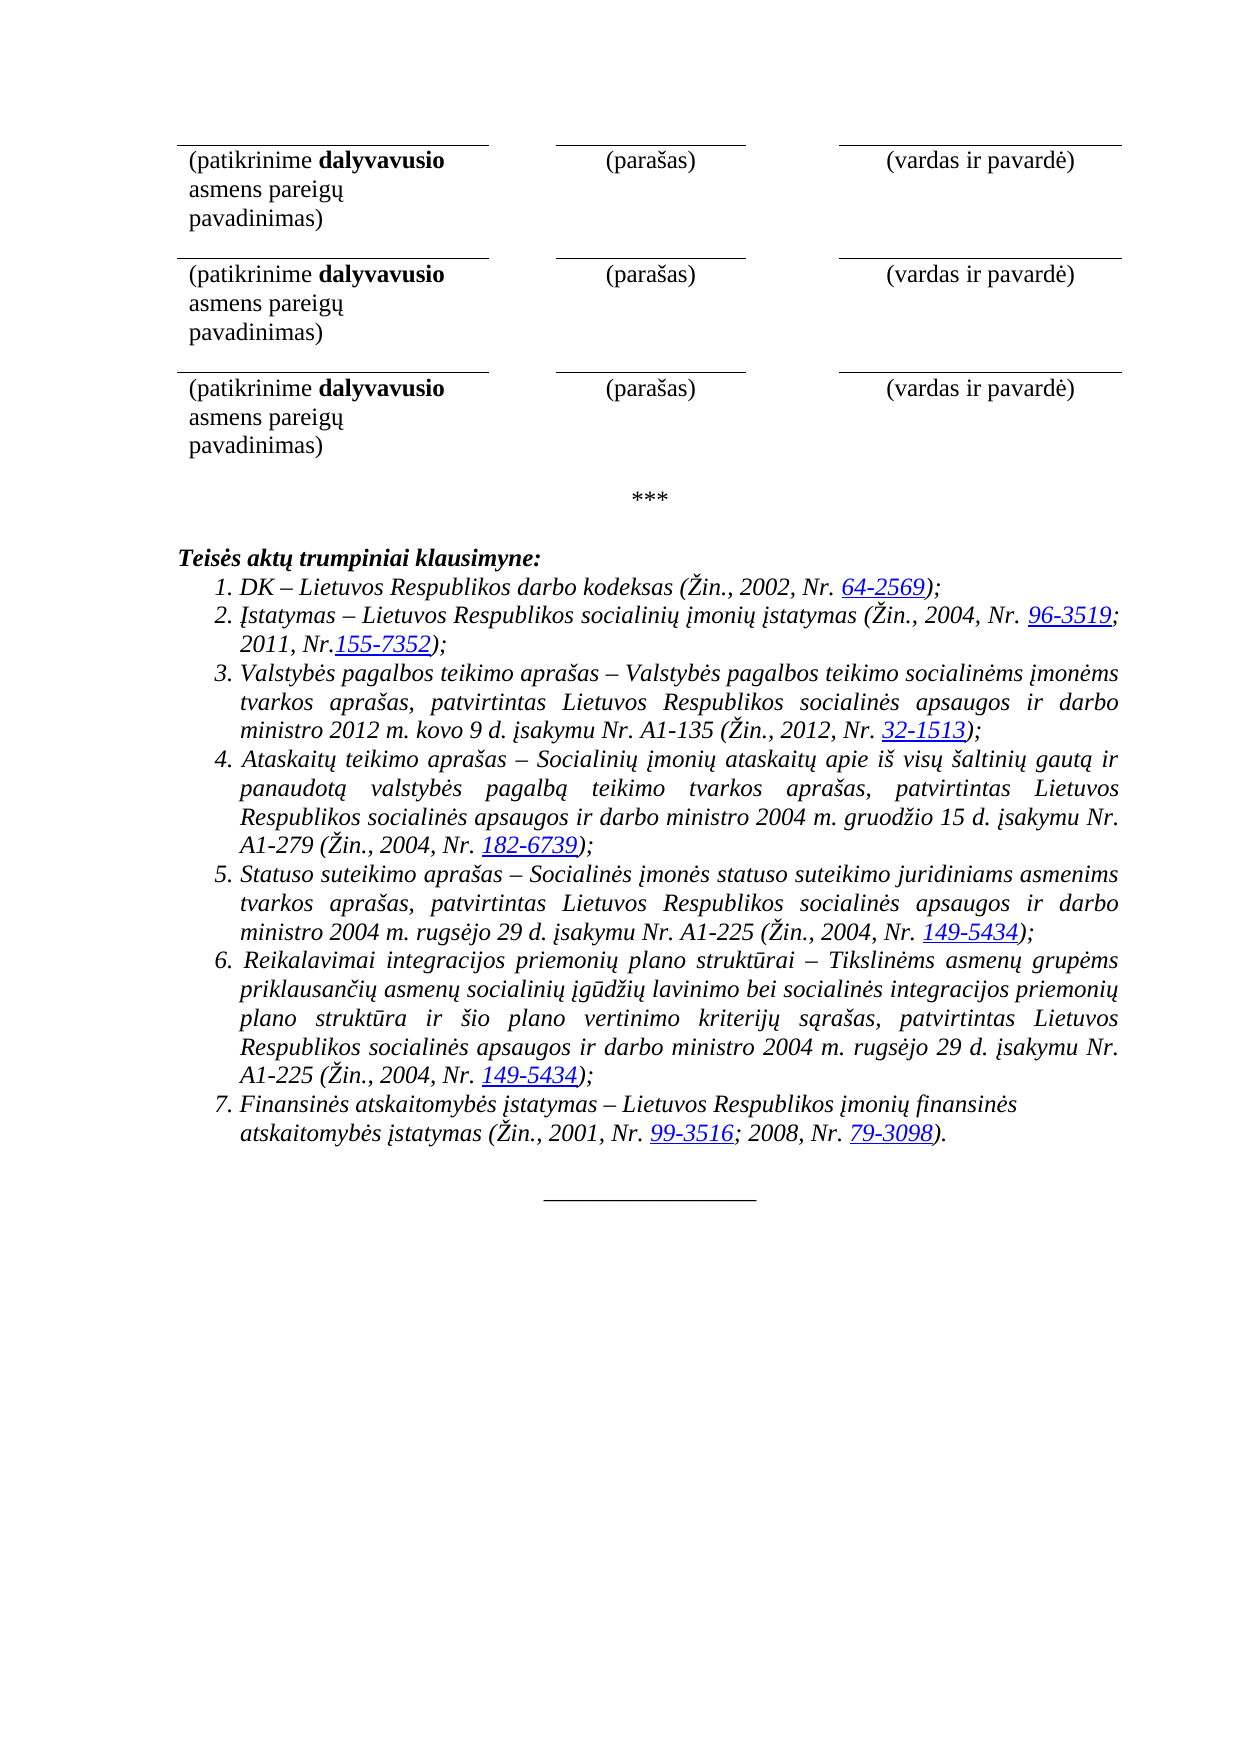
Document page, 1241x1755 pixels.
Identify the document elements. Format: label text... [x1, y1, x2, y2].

table_header (vardas ir pavardė) [839, 373, 1122, 459]
text 7. Finansinės atskaitomybės įstatymas – Lietuvos Respublikos įmonių finansinės atskaitomybės įstatymas (Žin., 2001, Nr. 99-3516; 2008, Nr. 79-3098). [214, 1089, 1122, 1147]
table_header [489, 258, 556, 345]
text 1. DK – Lietuvos Respublikos darbo kodeksas (Žin., 2002, Nr. 64-2569); [214, 572, 1122, 600]
table_header (parašas) [556, 373, 746, 459]
text 3. Valstybės pagalbos teikimo aprašas – Valstybės pagalbos teikimo socialinėms įmonėms tvarkos aprašas, patvirtintas Lietuvos Respublikos socialinės apsaugos ir darbo ministro 2012 m. kovo 9 d. įsakymu Nr. A1-135 (Žin., 2012, Nr. 32-1513); [214, 658, 1122, 744]
text *** [177, 485, 1122, 514]
table_header (vardas ir pavardė) [839, 259, 1122, 345]
text 4. Ataskaitų teikimo aprašas – Socialinių įmonių ataskaitų apie iš visų šaltinių gautą ir panaudotą valstybės pagalbą teikimo tvarkos aprašas, patvirtintas Lietuvos Respublikos socialinės apsaugos ir darbo ministro 2004 m. gruodžio 15 d. įsakymu Nr. A1-279 (Žin., 2004, Nr. 182-6739); [214, 744, 1122, 859]
table_header (patikrinime dalyvavusio asmens pareigų pavadinimas) [177, 373, 488, 459]
table_header [489, 145, 556, 232]
text 5. Statuso suteikimo aprašas – Socialinės įmonės statuso suteikimo juridiniams asmenims tvarkos aprašas, patvirtintas Lietuvos Respublikos socialinės apsaugos ir darbo ministro 2004 m. rugsėjo 29 d. įsakymu Nr. A1-225 (Žin., 2004, Nr. 149-5434); [214, 859, 1122, 945]
table_header (parašas) [556, 259, 746, 345]
table_header [746, 258, 838, 345]
table_header [489, 372, 556, 459]
table_header [746, 372, 838, 459]
table_header (patikrinime dalyvavusio asmens pareigų pavadinimas) [177, 259, 488, 345]
text 2. Įstatymas – Lietuvos Respublikos socialinių įmonių įstatymas (Žin., 2004, Nr. 96-3519; 2011, Nr.155-7352); [214, 600, 1122, 658]
table_header (vardas ir pavardė) [839, 146, 1122, 232]
text Teisės aktų trumpiniai klausimyne: [177, 543, 1122, 572]
table_header (patikrinime dalyvavusio asmens pareigų pavadinimas) [177, 146, 488, 232]
text 6. Reikalavimai integracijos priemonių plano struktūrai – Tikslinėms asmenų grupėms priklausančių asmenų socialinių įgūdžių lavinimo bei socialinės integracijos priemonių plano struktūra ir šio plano vertinimo kriterijų sąrašas, patvirtintas Lietuvos Respublikos socialinės apsaugos ir darbo ministro 2004 m. rugsėjo 29 d. įsakymu Nr. A1-225 (Žin., 2004, Nr. 149-5434); [214, 945, 1122, 1089]
table_header [746, 145, 838, 232]
text _________________ [177, 1175, 1122, 1204]
table_header (parašas) [556, 146, 746, 232]
